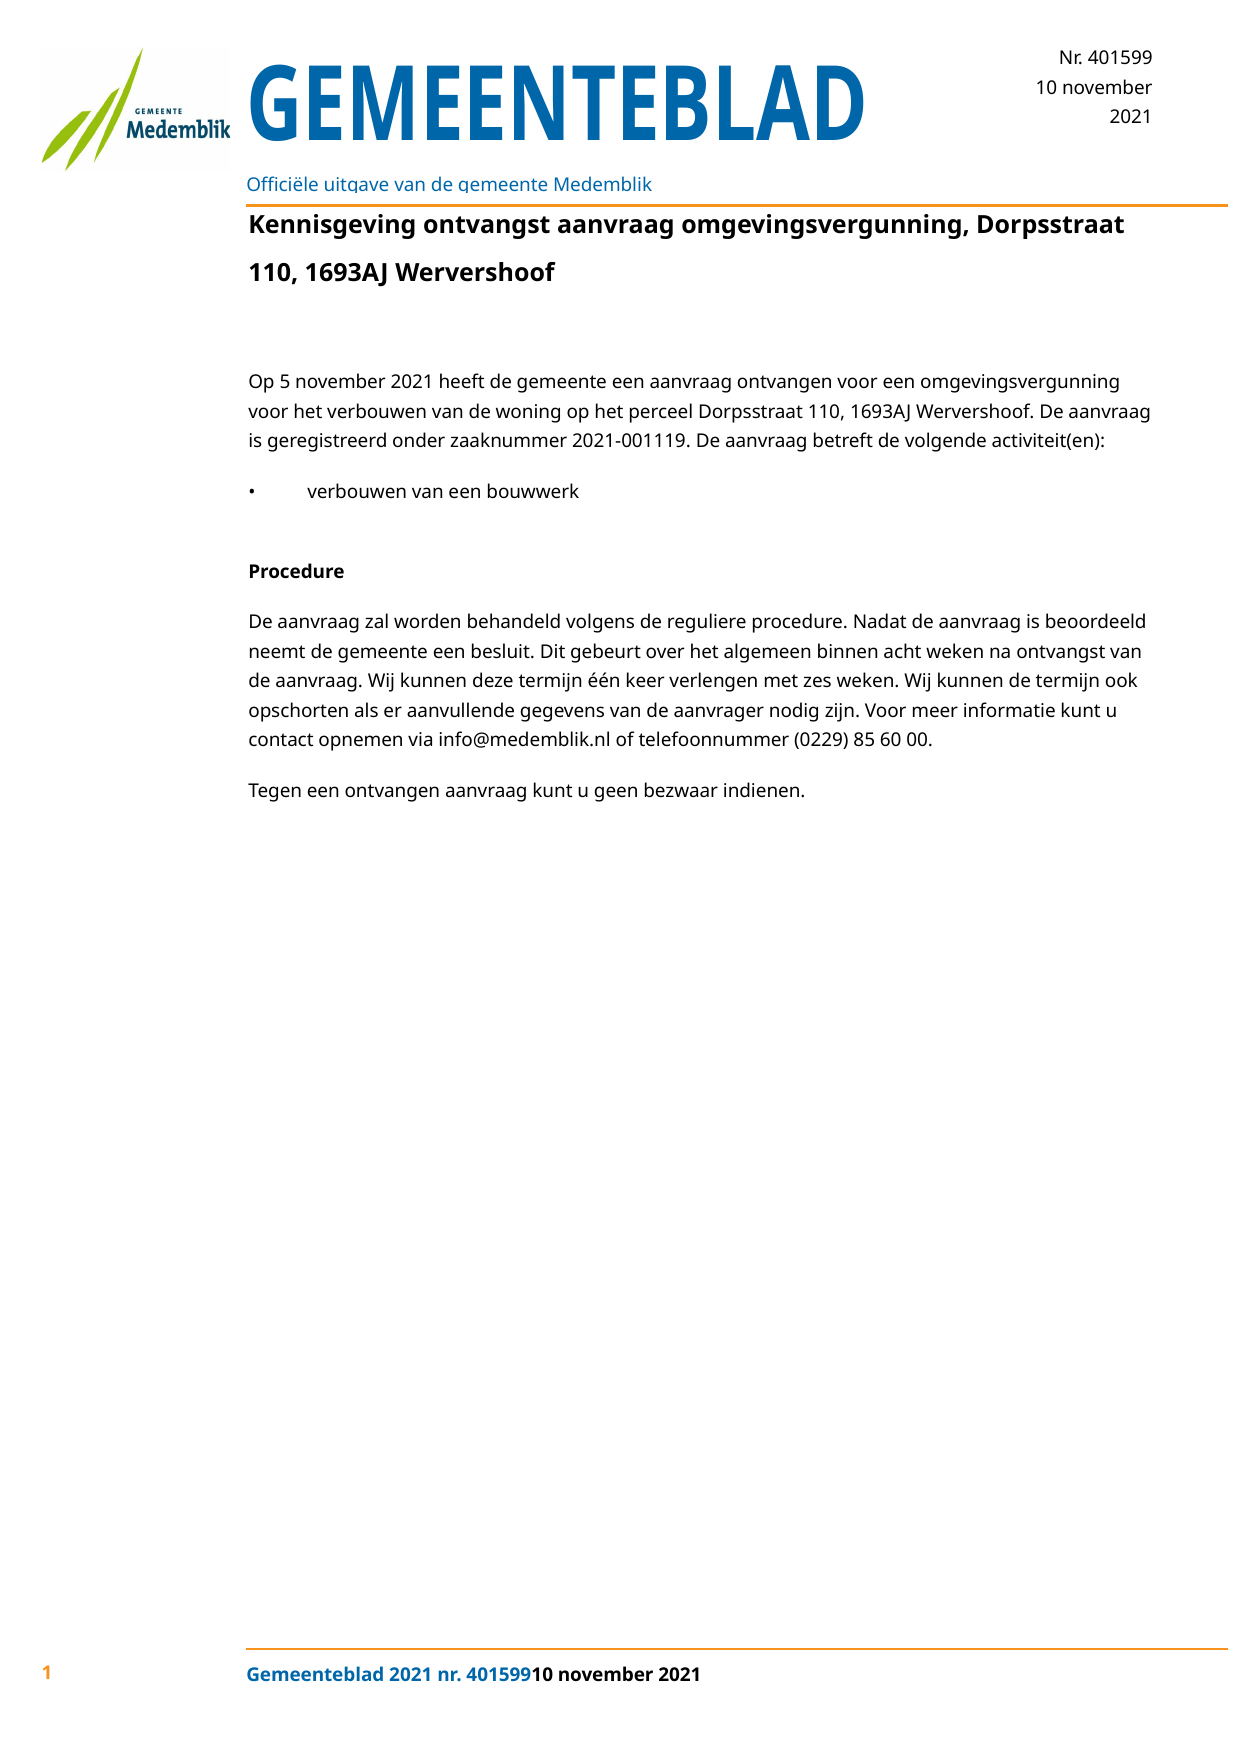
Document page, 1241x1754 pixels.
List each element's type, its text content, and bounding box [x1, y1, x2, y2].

text Procedure [248, 558, 1152, 584]
text Op 5 november 2021 heeft de gemeente een aanvraag ontvangen voor een omgevingsvergunning voor het verbouwen van de woning op het perceel Dorpsstraat 110, 1693AJ Wervershoof. De aanvraag is geregistreerd onder zaaknummer 2021-001119. De aanvraag betreft de volgende activiteit(en): [248, 368, 1152, 453]
list verbouwen van een bouwwerk [248, 478, 1152, 504]
text Kennisgeving ontvangst aanvraag omgevingsvergunning, Dorpsstraat 110, 1693AJ Wervershoof [248, 207, 1152, 288]
text Tegen een ontvangen aanvraag kunt u geen bezwaar indienen. [248, 777, 1152, 803]
text De aanvraag zal worden behandeld volgens de reguliere procedure. Nadat de aanvraag is beoordeeld neemt de gemeente een besluit. Dit gebeurt over het algemeen binnen acht weken na ontvangst van de aanvraag. Wij kunnen deze termijn één keer verlengen met zes weken. Wij kunnen de termijn ook opschorten als er aanvullende gegevens van de aanvrager nodig zijn. Voor meer informatie kunt u contact opnemen via info@medemblik.nl of telefoonnummer (0229) 85 60 00. [248, 608, 1152, 752]
picture [41, 47, 231, 172]
